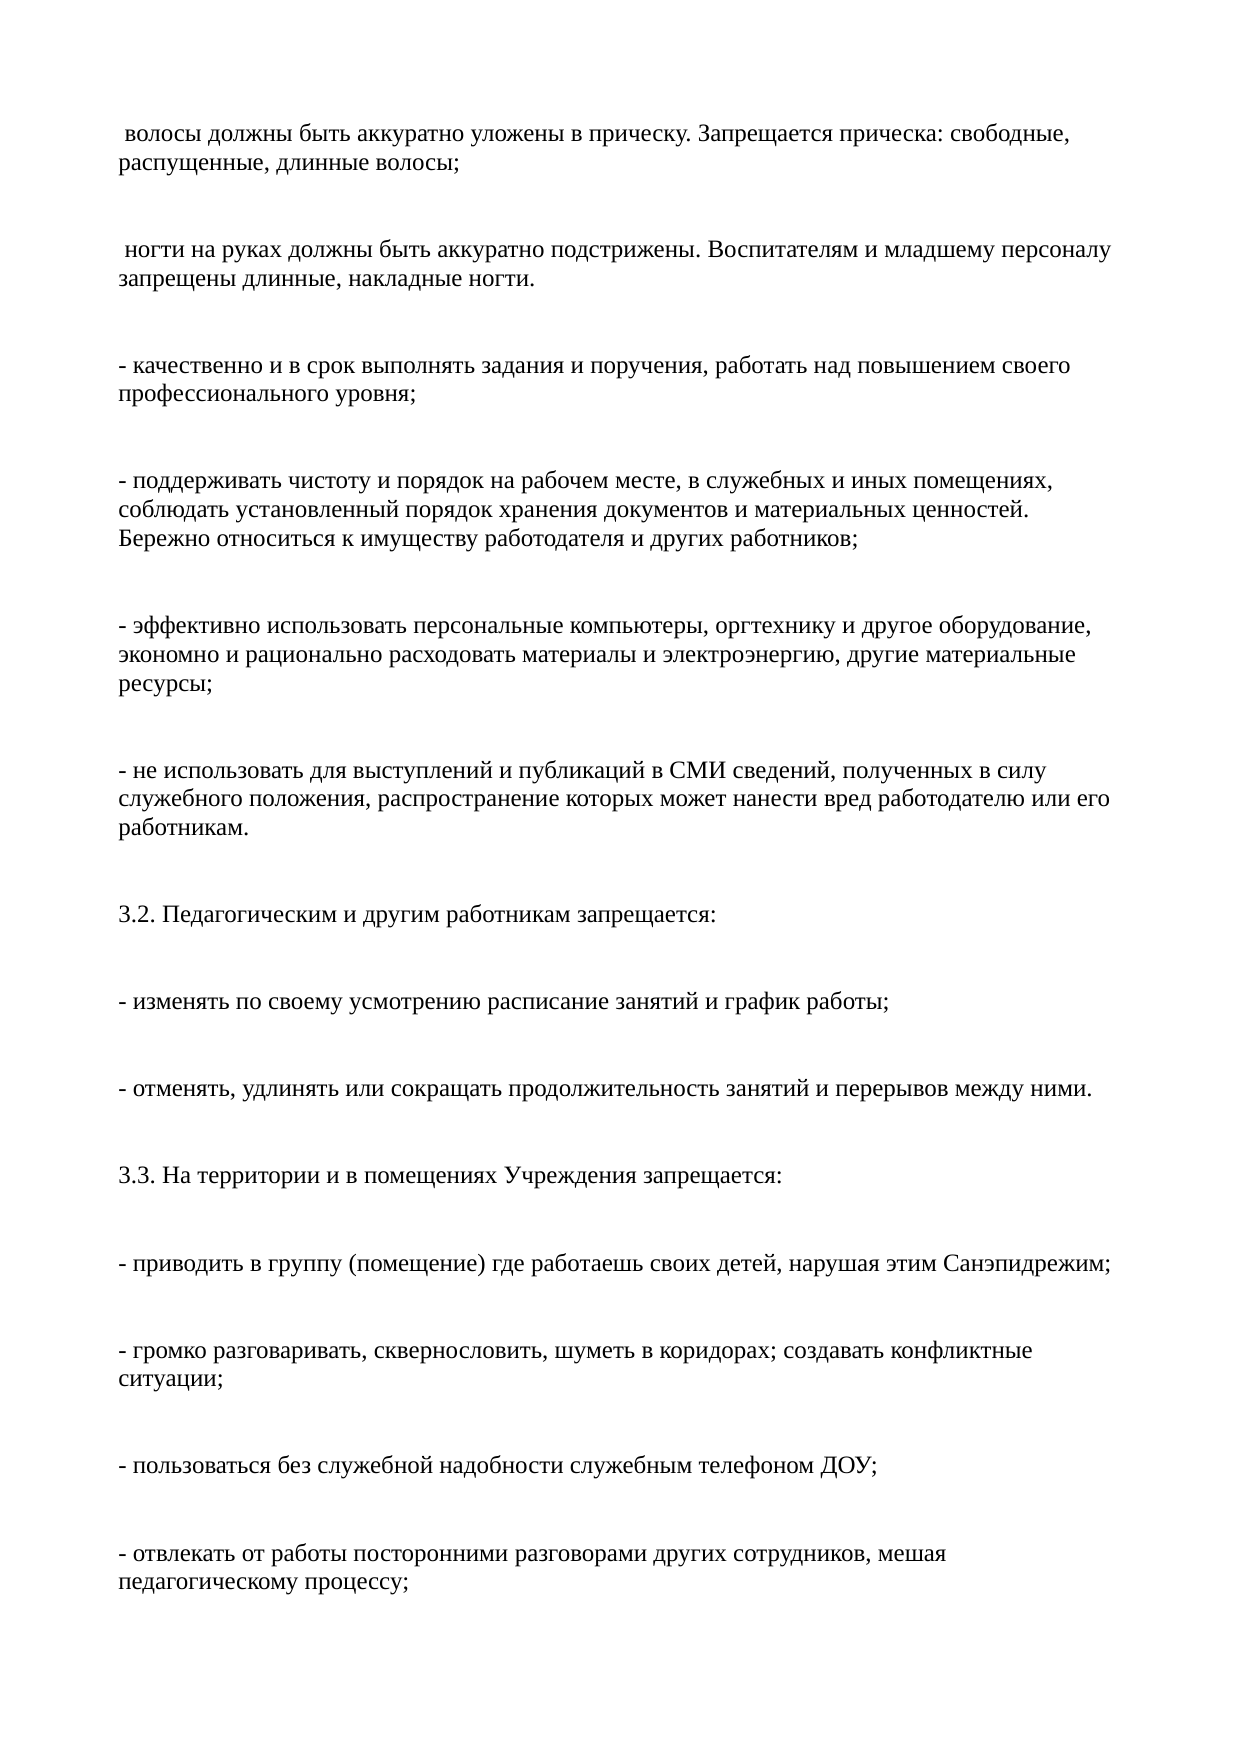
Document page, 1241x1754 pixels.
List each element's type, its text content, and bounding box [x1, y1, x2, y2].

text волосы должны быть аккуратно уложены в прическу. Запрещается прическа: свободные, распущенные, длинные волосы; [118, 118, 1122, 176]
text - пользоваться без служебной надобности служебным телефоном ДОУ; [118, 1451, 1122, 1479]
text - приводить в группу (помещение) где работаешь своих детей, нарушая этим Санэпидрежим; [118, 1248, 1122, 1276]
text - поддерживать чистоту и порядок на рабочем месте, в служебных и иных помещениях, соблюдать установленный порядок хранения документов и материальных ценностей. Бережно относиться к имуществу работодателя и других работников; [118, 466, 1122, 552]
text - отменять, удлинять или сокращать продолжительность занятий и перерывов между ними. [118, 1073, 1122, 1102]
text - громко разговаривать, сквернословить, шуметь в коридорах; создавать конфликтные ситуации; [118, 1335, 1122, 1392]
text 3.2. Педагогическим и другим работникам запрещается: [118, 899, 1122, 928]
text ногти на руках должны быть аккуратно подстрижены. Воспитателям и младшему персоналу запрещены длинные, накладные ногти. [118, 234, 1122, 291]
text - качественно и в срок выполнять задания и поручения, работать над повышением своего профессионального уровня; [118, 350, 1122, 407]
text - не использовать для выступлений и публикаций в СМИ сведений, полученных в силу служебного положения, распространение которых может нанести вред работодателю или его работникам. [118, 755, 1122, 841]
text - эффективно использовать персональные компьютеры, оргтехнику и другое оборудование, экономно и рационально расходовать материалы и электроэнергию, другие материальные ресурсы; [118, 610, 1122, 696]
text - отвлекать от работы посторонними разговорами других сотрудников, мешая педагогическому процессу; [118, 1538, 1122, 1595]
text 3.3. На территории и в помещениях Учреждения запрещается: [118, 1161, 1122, 1189]
text - изменять по своему усмотрению расписание занятий и график работы; [118, 986, 1122, 1015]
